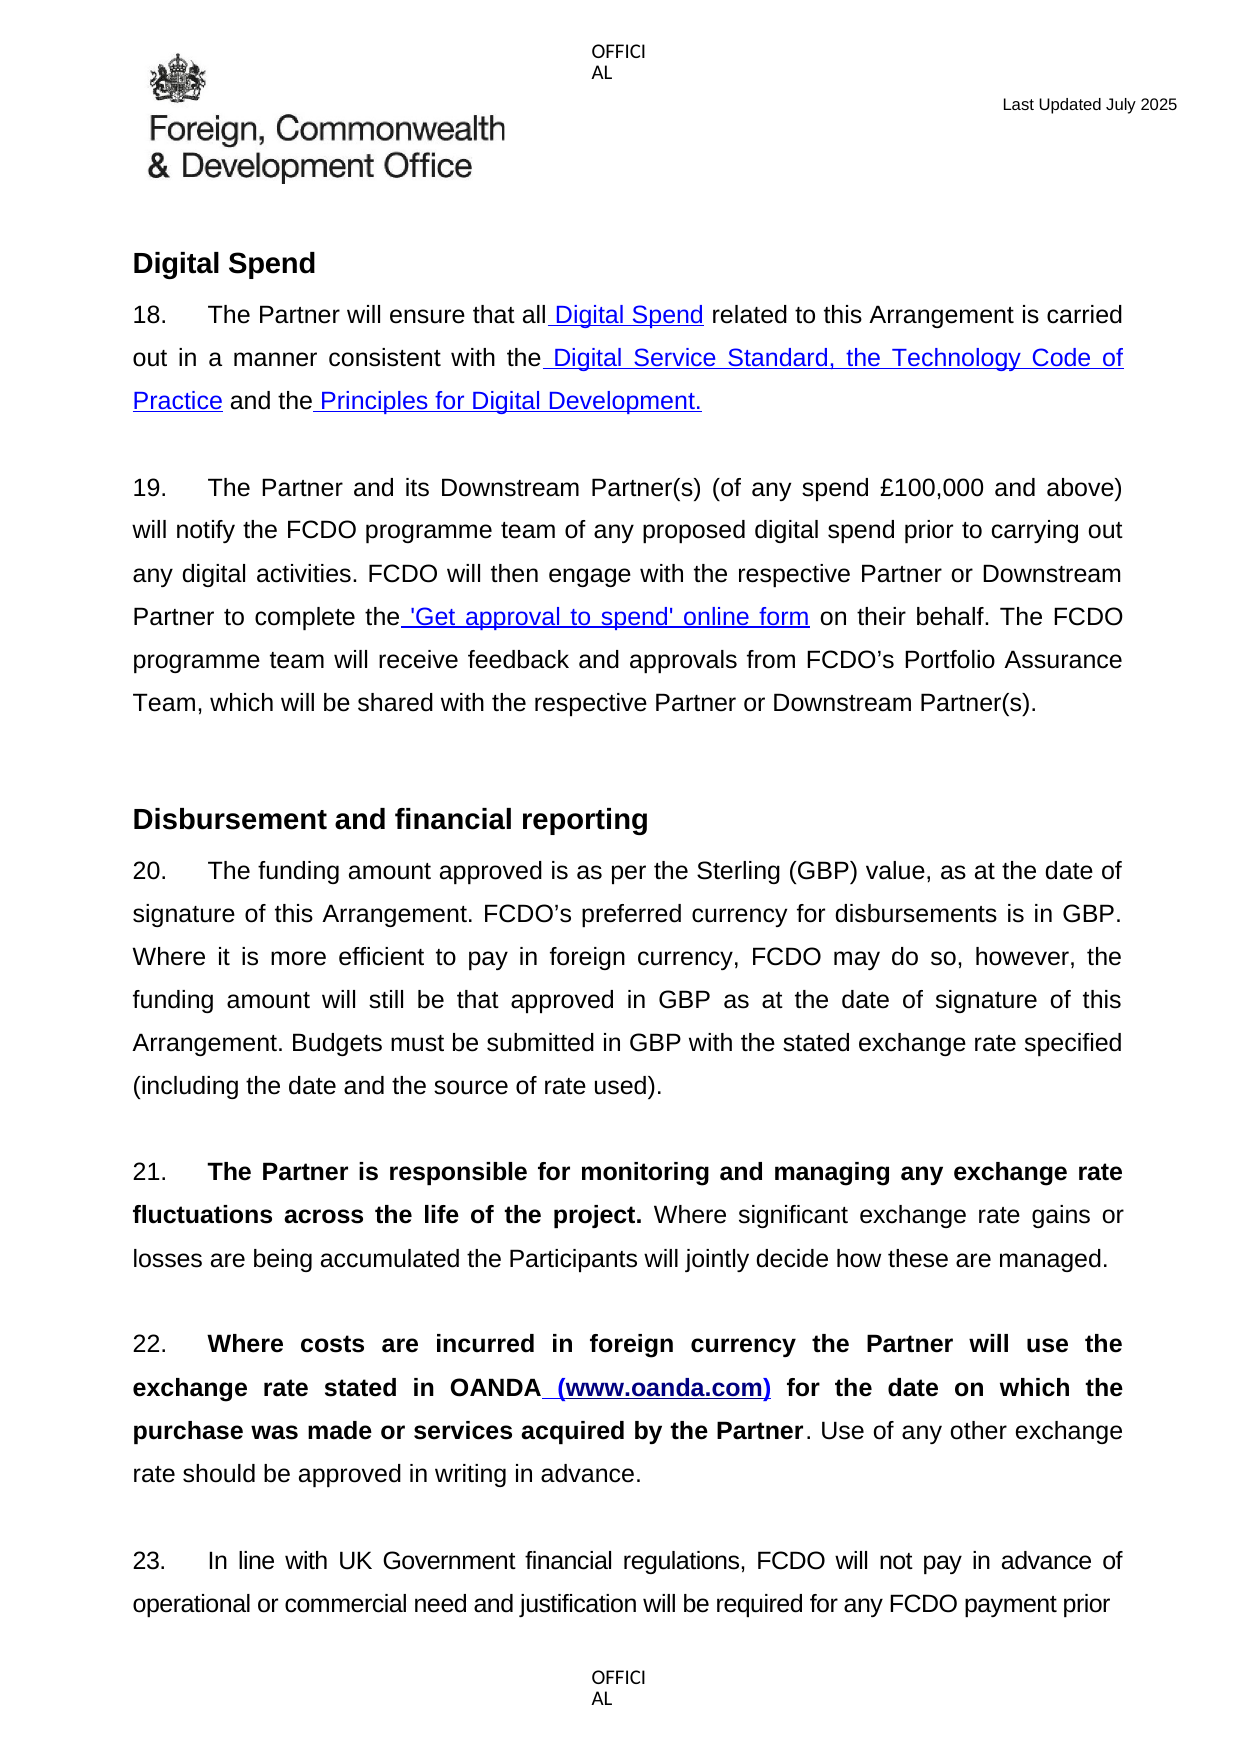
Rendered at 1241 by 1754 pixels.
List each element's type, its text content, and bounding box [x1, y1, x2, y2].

table_header Last Updated July 2025 [504, 53, 1169, 187]
list The funding amount approved is as per the Sterling (GBP) value, as at the date of signature of this Arrangement. FCDO’s preferred currency for disbursements is in GBP. Where it is more efficient to pay in foreign currency, FCDO may do so, however, the funding amount will still be that approved in GBP as at the date of signature of this Arrangement. Budgets must be submitted in GBP with the stated exchange rate specified (including the date and the source of rate used). [132, 845, 1124, 1103]
list In line with UK Government financial regulations, FCDO will not pay in advance of operational or commercial need and justification will be required for any FCDO payment prior [132, 1535, 1124, 1621]
picture [144, 52, 505, 184]
text Digital Spend [132, 235, 1124, 280]
list The Partner will ensure that all Digital Spend related to this Arrangement is carried out in a manner consistent with the Digital Service Standard, the Technology Code of Practice and the Principles for Digital Development. [132, 289, 1124, 418]
list The Partner is responsible for monitoring and managing any exchange rate fluctuations across the life of the project. Where significant exchange rate gains or losses are being accumulated the Participants will jointly decide how these are managed. [132, 1146, 1124, 1276]
list Where costs are incurred in foreign currency the Partner will use the exchange rate stated in OANDA (www.oanda.com) for the date on which the purchase was made or services acquired by the Partner. Use of any other exchange rate should be approved in writing in advance. [132, 1318, 1124, 1491]
text Disbursement and financial reporting [132, 802, 1124, 836]
list The Partner and its Downstream Partner(s) (of any spend £100,000 and above) will notify the FCDO programme team of any proposed digital spend prior to carrying out any digital activities. FCDO will then engage with the respective Partner or Downstream Partner to complete the 'Get approval to spend' online form on their behalf. The FCDO programme team will receive feedback and approvals from FCDO’s Portfolio Assurance Team, which will be shared with the respective Partner or Downstream Partner(s). [132, 462, 1124, 720]
